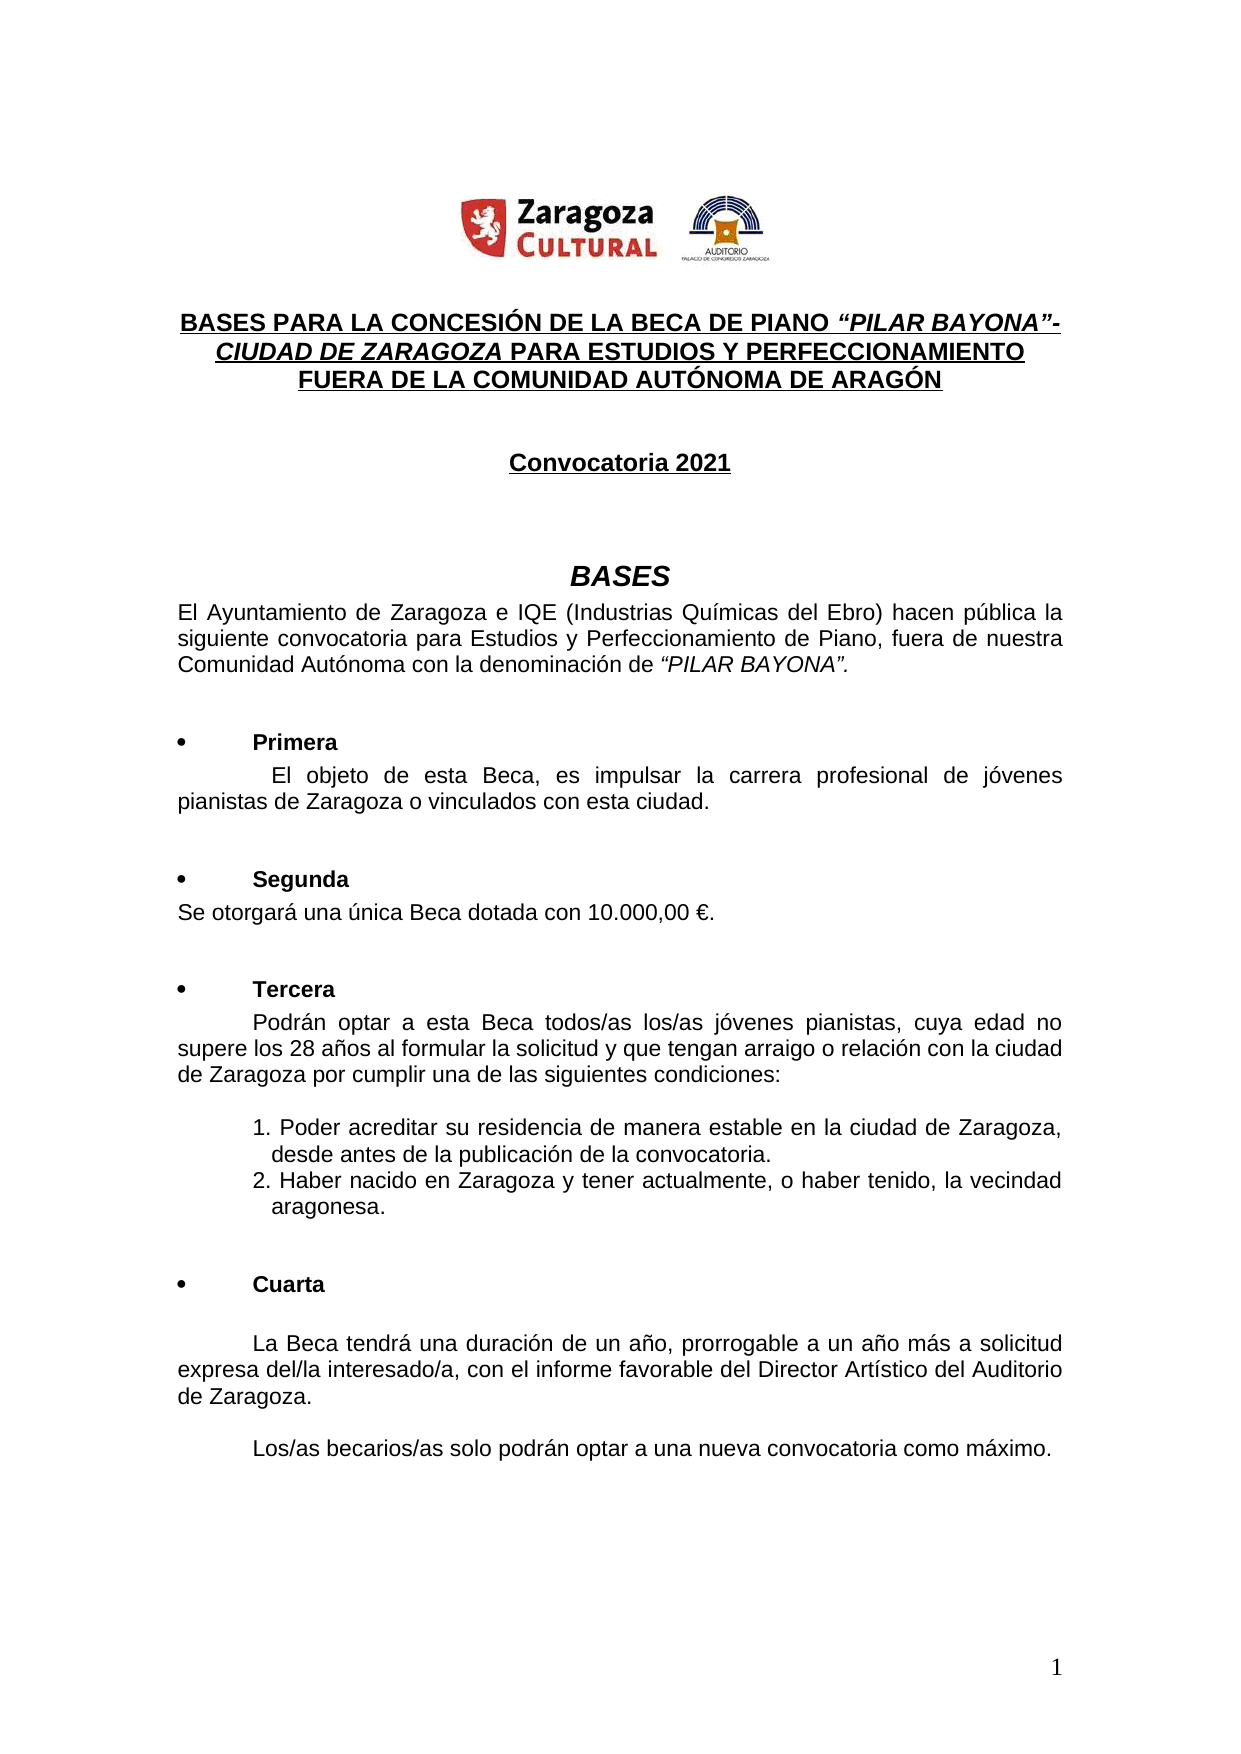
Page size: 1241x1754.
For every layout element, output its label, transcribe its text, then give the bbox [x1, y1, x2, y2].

subtitle Convocatoria 2021 [177, 448, 1063, 476]
text La Beca tendrá una duración de un año, prorrogable a un año más a solicitud expresa del/la interesado/a, con el informe favorable del Director Artístico del Auditorio de Zaragoza. [177, 1330, 1063, 1409]
text 1. Poder acreditar su residencia de manera estable en la ciudad de Zaragoza, desde antes de la publicación de la convocatoria. [252, 1114, 1063, 1167]
text El objeto de esta Beca, es impulsar la carrera profesional de jóvenes pianistas de Zaragoza o vinculados con esta ciudad. [177, 762, 1063, 814]
subtitle BASES [177, 559, 1063, 592]
text El Ayuntamiento de Zaragoza e IQE (Industrias Químicas del Ebro) hacen pública la siguiente convocatoria para Estudios y Perfeccionamiento de Piano, fuera de nuestra Comunidad Autónoma con la denominación de “PILAR BAYONA”. [177, 599, 1063, 678]
subtitle Tercera [177, 976, 1063, 1002]
subtitle Primera [177, 729, 1063, 756]
picture [436, 160, 804, 296]
subtitle Cuarta [177, 1271, 1063, 1297]
subtitle BASES PARA LA CONCESIÓN DE LA BECA DE PIANO “PILAR BAYONA”- CIUDAD DE ZARAGOZA PARA ESTUDIOS Y PERFECCIONAMIENTO FUERA DE LA COMUNIDAD AUTÓNOMA DE ARAGÓN [177, 308, 1063, 394]
subtitle Segunda [177, 866, 1063, 892]
text Podrán optar a esta Beca todos/as los/as jóvenes pianistas, cuya edad no supere los 28 años al formular la solicitud y que tengan arraigo o relación con la ciudad de Zaragoza por cumplir una de las siguientes condiciones: [177, 1009, 1063, 1088]
text Se otorgará una única Beca dotada con 10.000,00 €. [177, 898, 1063, 925]
text 2. Haber nacido en Zaragoza y tener actualmente, o haber tenido, la vecindad aragonesa. [252, 1167, 1063, 1219]
text Los/as becarios/as solo podrán optar a una nueva convocatoria como máximo. [177, 1435, 1063, 1462]
